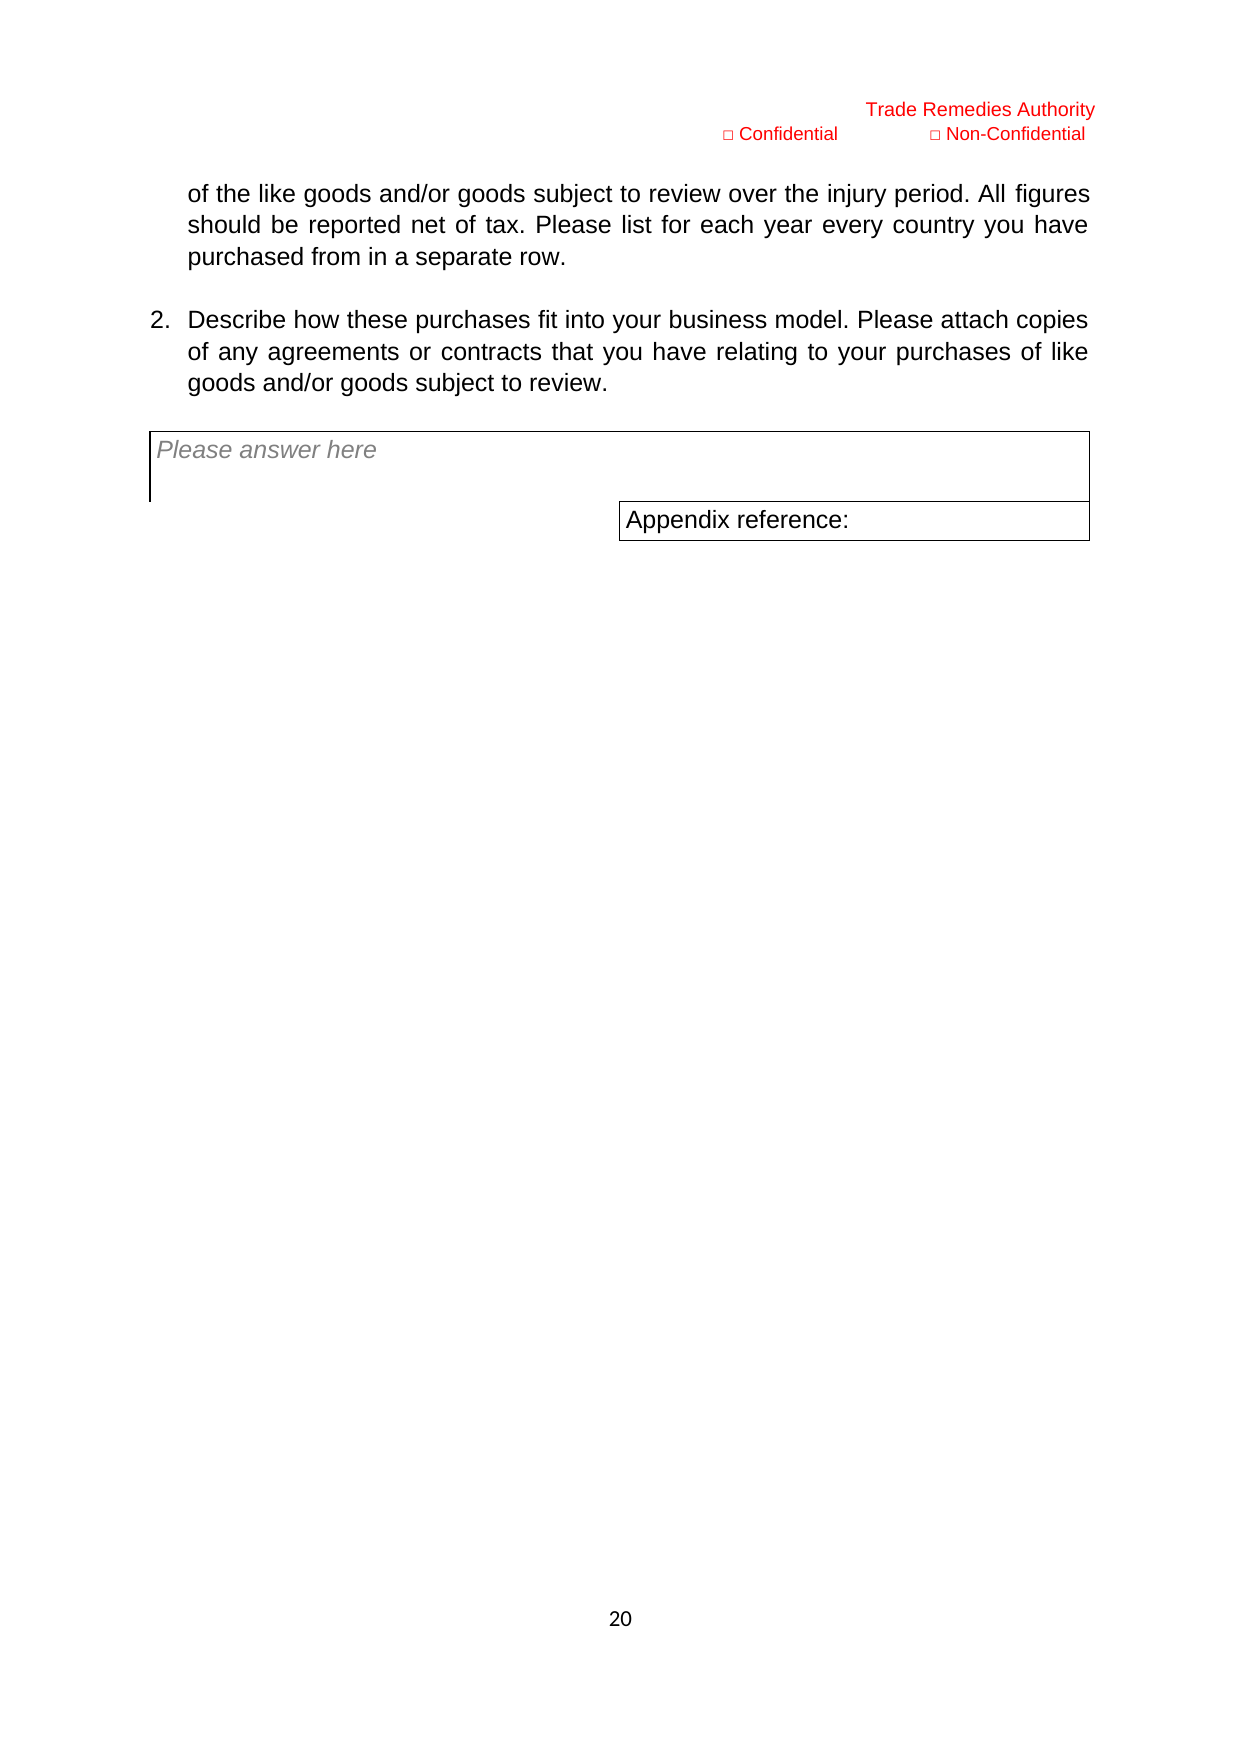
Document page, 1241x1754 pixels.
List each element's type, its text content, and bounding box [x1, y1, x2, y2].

list Describe how these purchases fit into your business model. Please attach copies of any agreements or contracts that you have relating to your purchases of like goods and/or goods subject to review. [150, 305, 1090, 397]
list of the like goods and/or goods subject to review over the injury period. All figures should be reported net of tax. Please list for each year every country you have purchased from in a separate row. [150, 179, 1090, 271]
table_cell Appendix reference: [620, 502, 1089, 539]
table_cell [150, 502, 619, 539]
table_header Please answer here [151, 432, 1089, 501]
